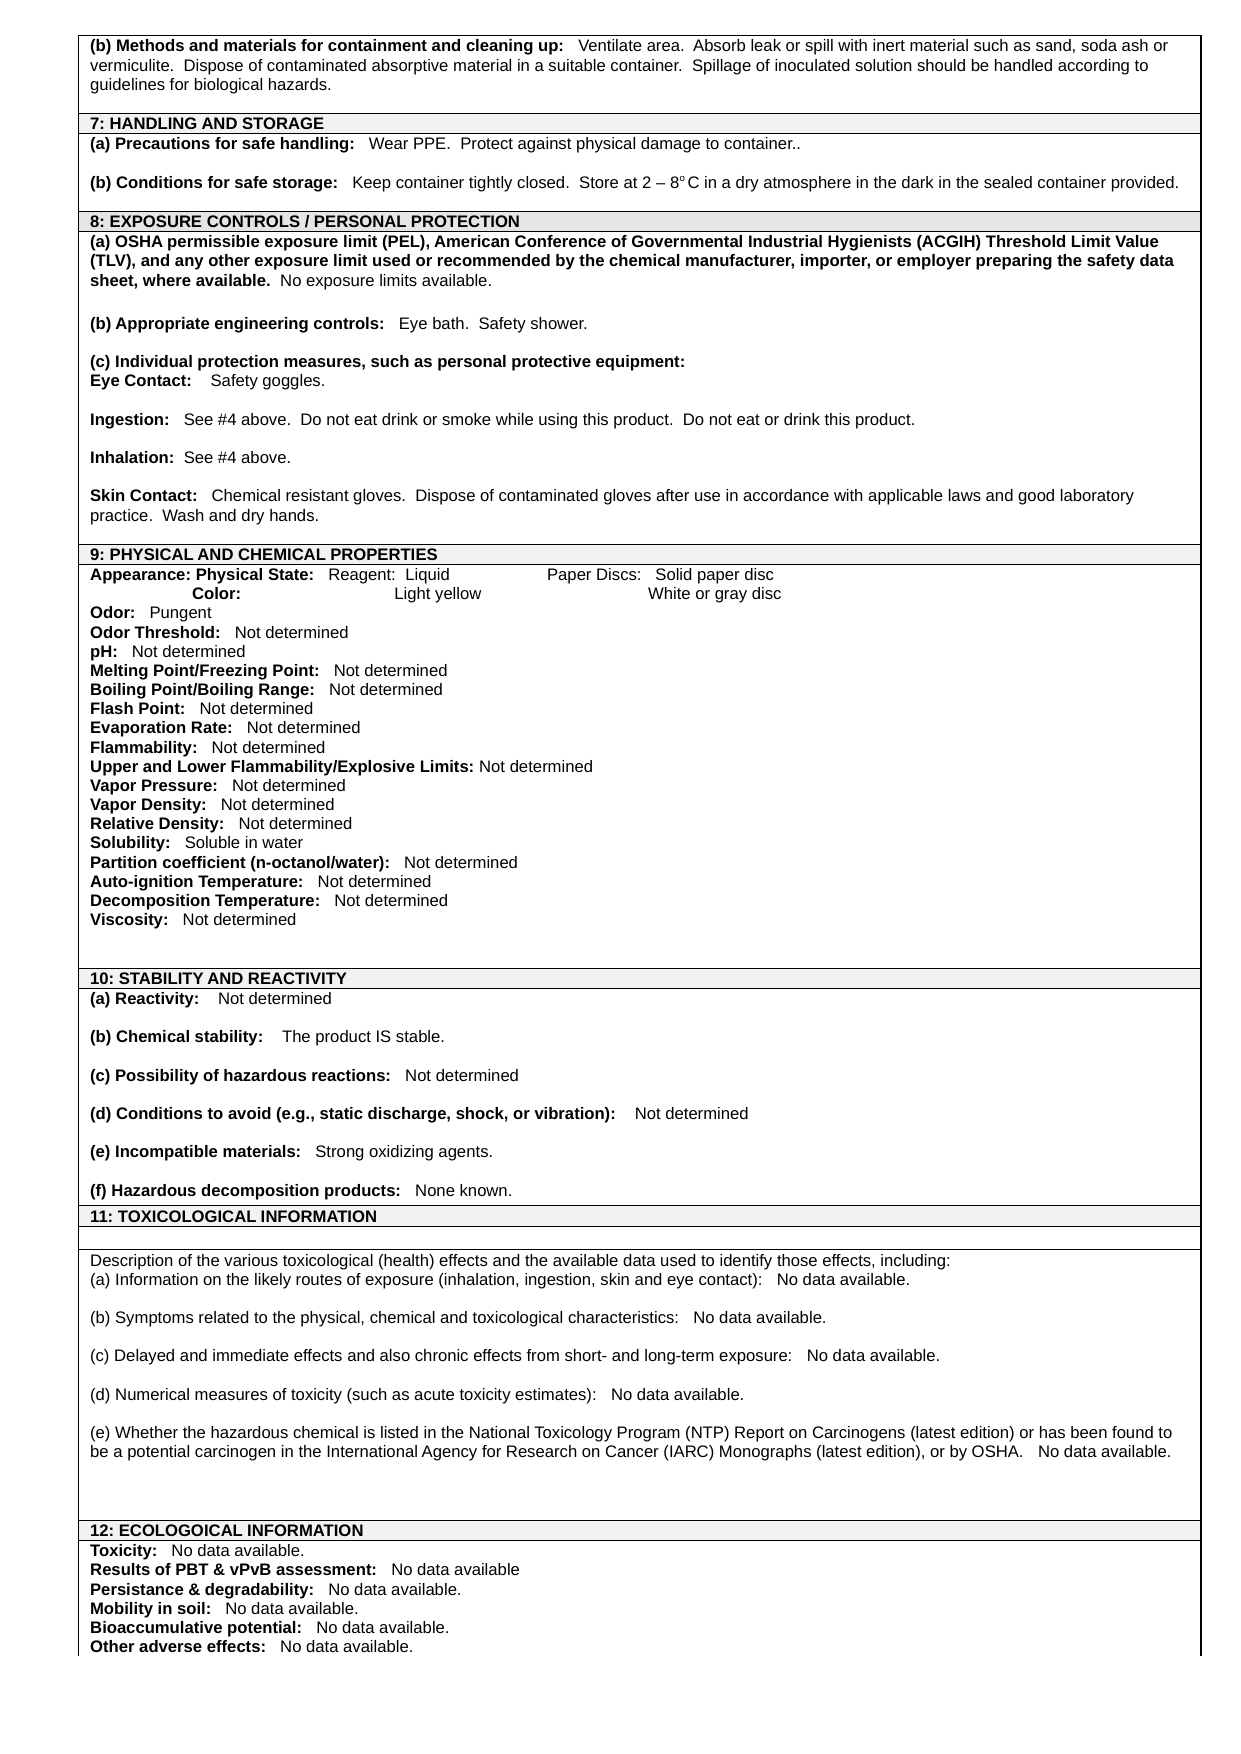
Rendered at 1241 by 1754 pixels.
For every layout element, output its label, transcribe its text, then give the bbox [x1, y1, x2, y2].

table_cell (a) OSHA permissible exposure limit (PEL), American Conference of Governmental Industrial Hygienists (ACGIH) Threshold Limit Value (TLV), and any other exposure limit used or recommended by the chemical manufacturer, importer, or employer preparing the safety data sheet, where available. No exposure limits available. (b) Appropriate engineering controls: Eye bath. Safety shower. (c) Individual protection measures, such as personal protective equipment: Eye Contact: Safety goggles. Ingestion: See #4 above. Do not eat drink or smoke while using this product. Do not eat or drink this product. Inhalation: See #4 above. Skin Contact: Chemical resistant gloves. Dispose of contaminated gloves after use in accordance with applicable laws and good laboratory practice. Wash and dry hands. [79, 232, 1200, 544]
table_cell 10: STABILITY AND REACTIVITY [79, 969, 1200, 988]
table_cell 8: EXPOSURE CONTROLS / PERSONAL PROTECTION [79, 212, 1200, 231]
table_cell Appearance: Physical State: Reagent: Liquid Paper Discs: Solid paper disc Color: Light yellow White or gray disc Odor: Pungent Odor Threshold: Not determined pH: Not determined Melting Point/Freezing Point: Not determined Boiling Point/Boiling Range: Not determined Flash Point: Not determined Evaporation Rate: Not determined Flammability: Not determined Upper and Lower Flammability/Explosive Limits: Not determined Vapor Pressure: Not determined Vapor Density: Not determined Relative Density: Not determined Solubility: Soluble in water Partition coefficient (n-octanol/water): Not determined Auto-ignition Temperature: Not determined Decomposition Temperature: Not determined Viscosity: Not determined [79, 565, 1200, 967]
table_cell 7: HANDLING AND STORAGE [79, 114, 1200, 133]
table_cell 9: PHYSICAL AND CHEMICAL PROPERTIES [79, 545, 1200, 564]
table_cell (a) Reactivity: Not determined (b) Chemical stability: The product IS stable. (c) Possibility of hazardous reactions: Not determined (d) Conditions to avoid (e.g., static discharge, shock, or vibration): Not determined (e) Incompatible materials: Strong oxidizing agents. (f) Hazardous decomposition products: None known. [79, 989, 1200, 1205]
table_cell 12: ECOLOGOICAL INFORMATION [79, 1521, 1200, 1540]
table_cell (b) Methods and materials for containment and cleaning up: Ventilate area. Absorb leak or spill with inert material such as sand, soda ash or vermiculite. Dispose of contaminated absorptive material in a suitable container. Spillage of inoculated solution should be handled according to guidelines for biological hazards. [79, 36, 1200, 113]
table_cell Description of the various toxicological (health) effects and the available data used to identify those effects, including: (a) Information on the likely routes of exposure (inhalation, ingestion, skin and eye contact): No data available. (b) Symptoms related to the physical, chemical and toxicological characteristics: No data available. (c) Delayed and immediate effects and also chronic effects from short- and long-term exposure: No data available. (d) Numerical measures of toxicity (such as acute toxicity estimates): No data available. (e) Whether the hazardous chemical is listed in the National Toxicology Program (NTP) Report on Carcinogens (latest edition) or has been found to be a potential carcinogen in the International Agency for Research on Cancer (IARC) Monographs (latest edition), or by OSHA. No data available. [79, 1250, 1200, 1520]
table_cell [79, 1227, 1200, 1249]
table_cell (a) Precautions for safe handling: Wear PPE. Protect against physical damage to container.. (b) Conditions for safe storage: Keep container tightly closed. Store at 2 – 8o C in a dry atmosphere in the dark in the sealed container provided. [79, 134, 1200, 211]
table_cell 11: TOXICOLOGICAL INFORMATION [79, 1206, 1200, 1226]
table_cell Toxicity: No data available. Results of PBT & vPvB assessment: No data available Persistance & degradability: No data available. Mobility in soil: No data available. Bioaccumulative potential: No data available. Other adverse effects: No data available. [79, 1541, 1200, 1656]
